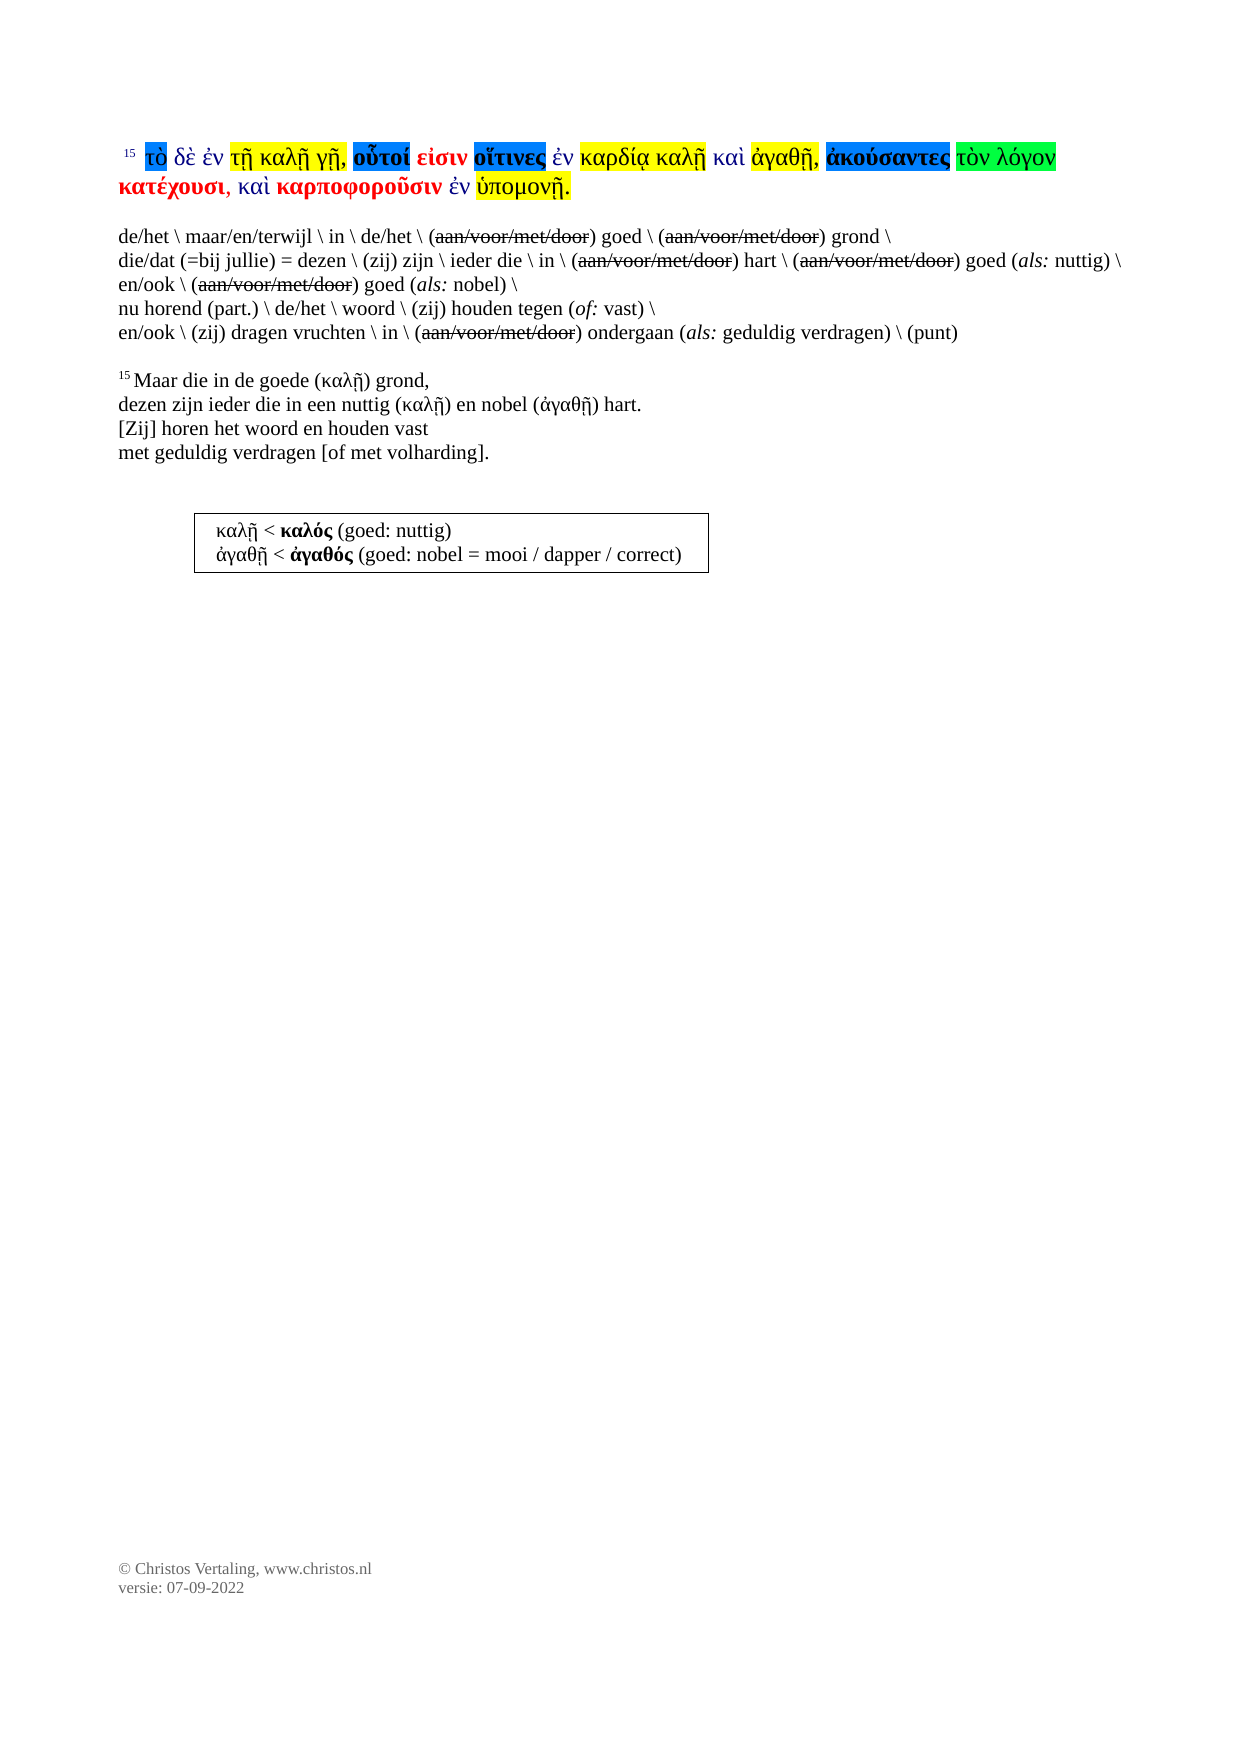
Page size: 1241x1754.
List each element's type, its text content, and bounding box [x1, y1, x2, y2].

text en/ook \ (zij) dragen vruchten \ in \ (aan/voor/met/door) ondergaan (als: geduldig verdragen) \ (punt) [118, 320, 1122, 344]
text nu horend (part.) \ de/het \ woord \ (zij) houden tegen (of: vast) \ [118, 296, 1122, 320]
text [Zij] horen het woord en houden vast [118, 416, 1122, 440]
text versie: 07-09-2022 [118, 1578, 1122, 1597]
text de/het \ maar/en/terwijl \ in \ de/het \ (aan/voor/met/door) goed \ (aan/voor/met/door) grond \ [118, 224, 1122, 248]
text dezen zijn ieder die in een nuttig (καλῇ) en nobel (ἀγαθῇ) hart. [118, 392, 1122, 416]
text 15 τὸ δὲ ἐν τῇ καλῇ γῇ, οὗτοί εἰσιν οἵτινες ἐν καρδίᾳ καλῇ καὶ ἀγαθῇ, ἀκούσαντες τὸν λόγον κατέχουσι, καὶ καρποφοροῦσιν ἐν ὑπομονῇ. [118, 142, 1122, 200]
text 15 Maar die in de goede (καλῇ) grond, [118, 368, 1122, 392]
table_header καλῇ < καλός (goed: nuttig) ἀγαθῇ < ἀγαθός (goed: nobel = mooi / dapper / correct) [195, 514, 708, 572]
text © Christos Vertaling, www.christos.nl [118, 1559, 1122, 1578]
text die/dat (=bij jullie) = dezen \ (zij) zijn \ ieder die \ in \ (aan/voor/met/door) hart \ (aan/voor/met/door) goed (als: nuttig) \ en/ook \ (aan/voor/met/door) goed (als: nobel) \ [118, 248, 1122, 296]
text met geduldig verdragen [of met volharding]. [118, 440, 1122, 464]
